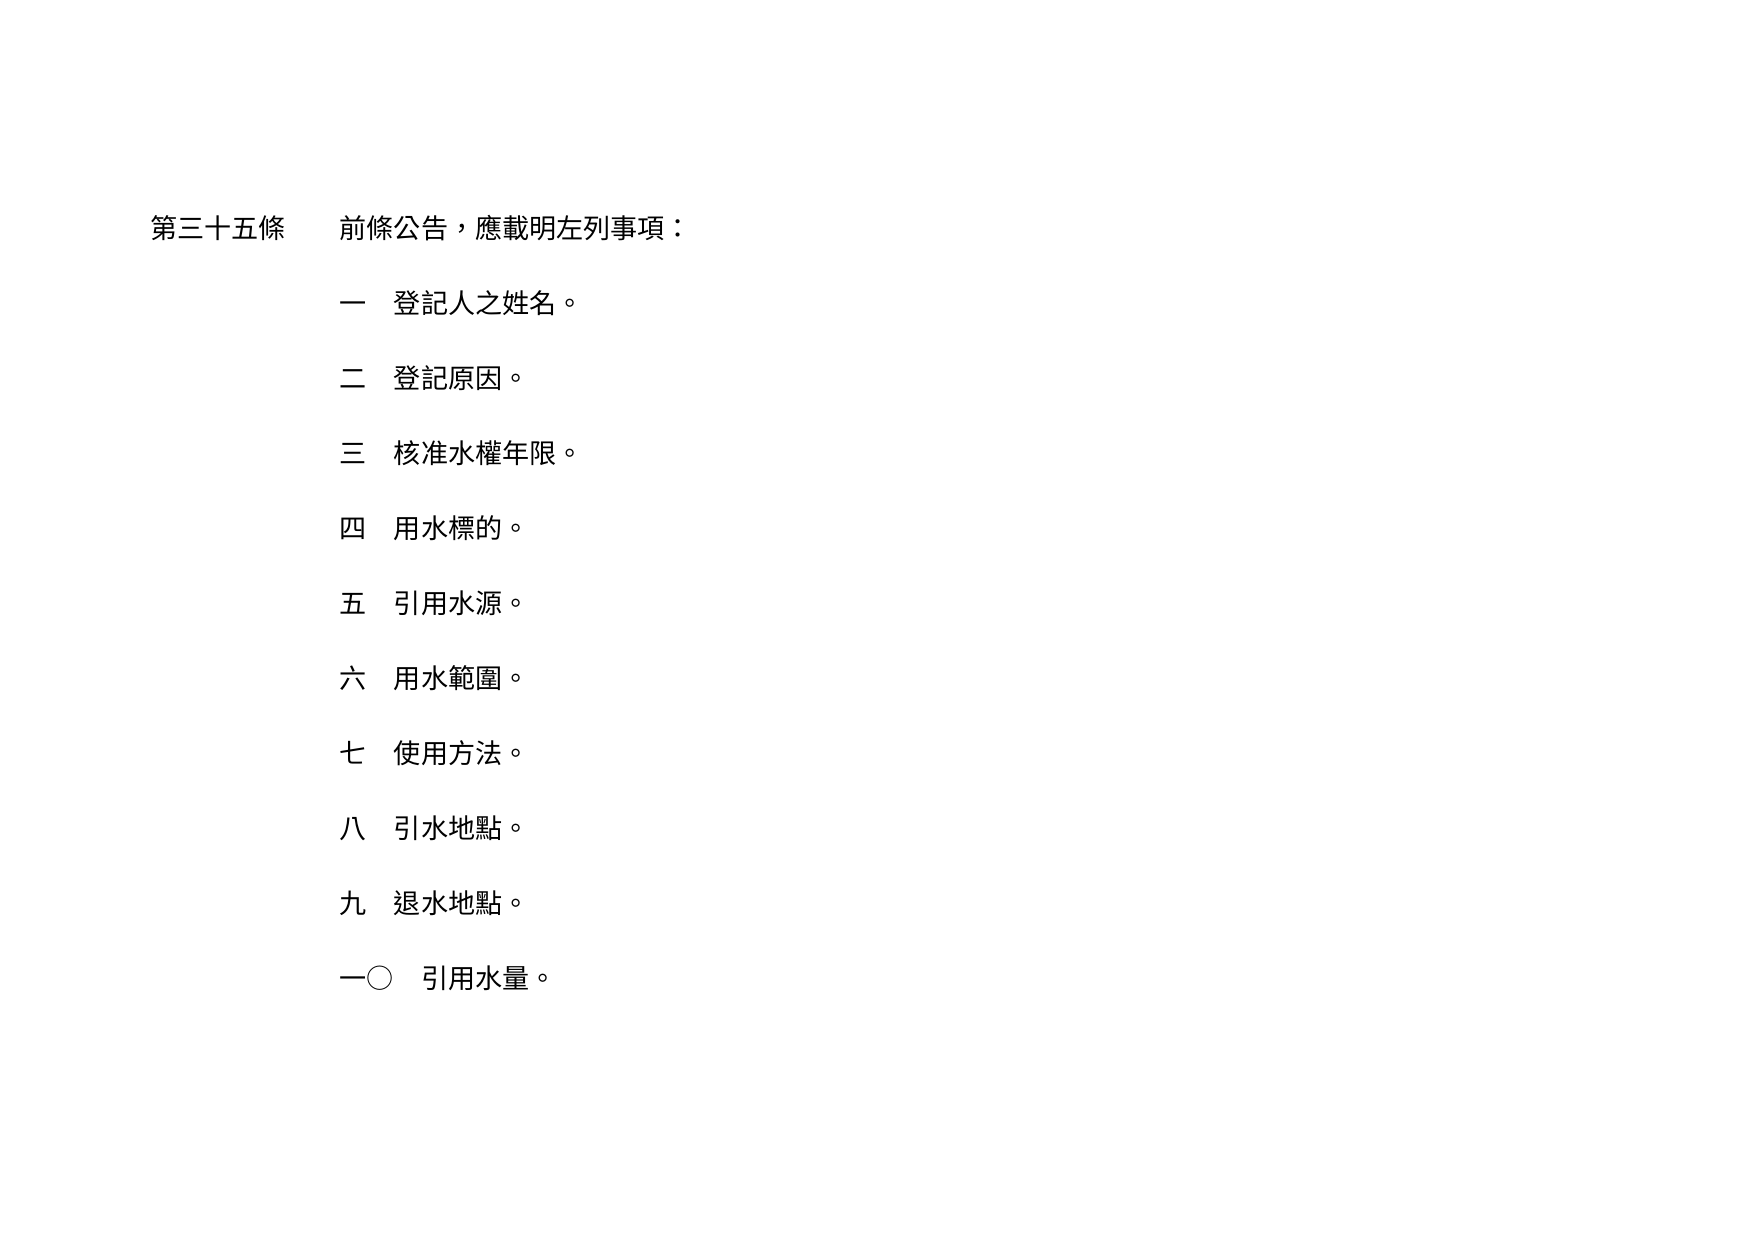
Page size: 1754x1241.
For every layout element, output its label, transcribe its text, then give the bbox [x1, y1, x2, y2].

text 六 用水範圍。 [150, 639, 1604, 714]
text 第三十五條 前條公告，應載明左列事項： [150, 189, 1604, 264]
text 四 用水標的。 [150, 489, 1604, 564]
text 二 登記原因。 [150, 339, 1604, 414]
text 三 核准水權年限。 [150, 414, 1604, 489]
text 九 退水地點。 [150, 864, 1604, 939]
text 一○ 引用水量。 [150, 939, 1604, 1014]
text 一 登記人之姓名。 [150, 264, 1604, 339]
text 五 引用水源。 [150, 564, 1604, 639]
text 七 使用方法。 [150, 714, 1604, 789]
text 八 引水地點。 [150, 789, 1604, 864]
